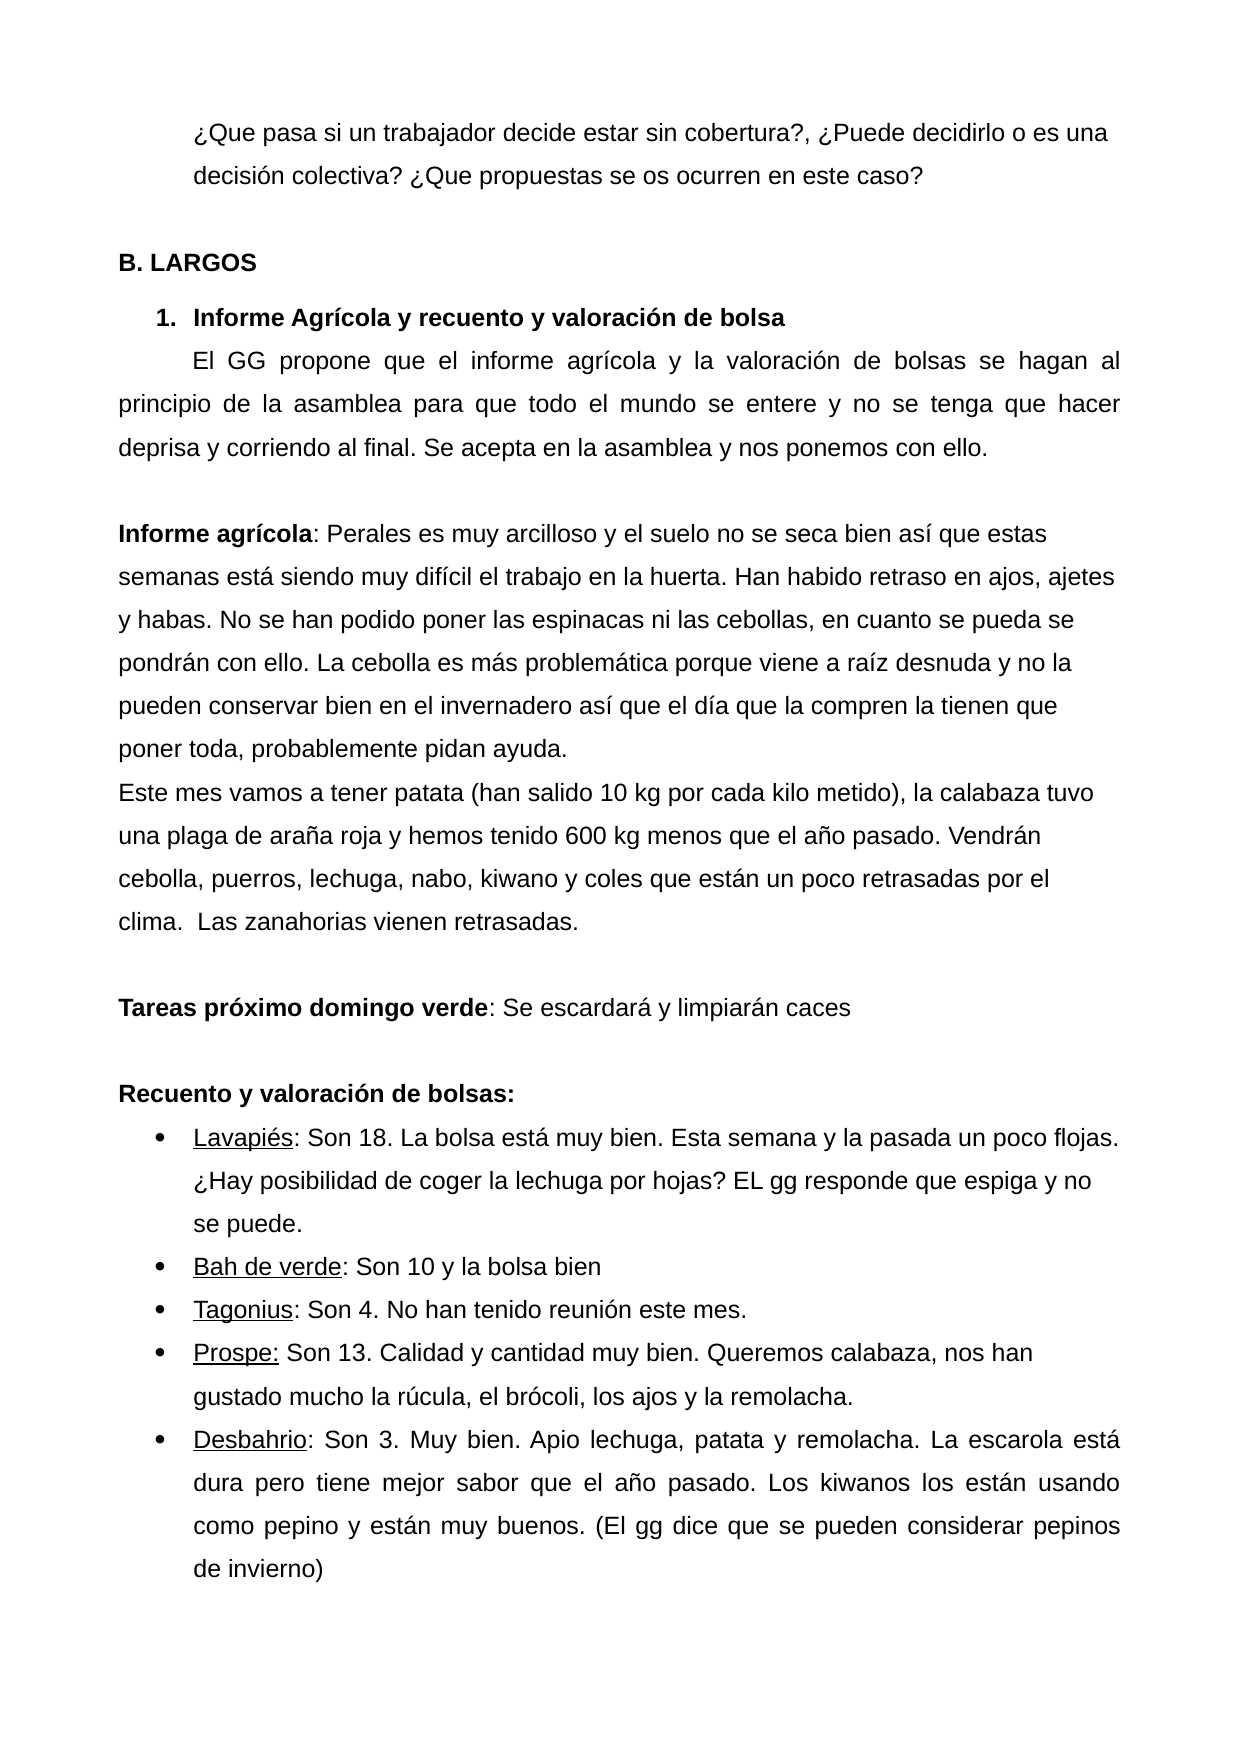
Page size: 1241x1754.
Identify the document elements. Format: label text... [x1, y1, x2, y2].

list Tagonius: Son 4. No han tenido reunión este mes. [156, 1295, 1122, 1324]
list Lavapiés: Son 18. La bolsa está muy bien. Esta semana y la pasada un poco flojas. ¿Hay posibilidad de coger la lechuga por hojas? EL gg responde que espiga y no se puede. [156, 1122, 1122, 1238]
text Recuento y valoración de bolsas: [118, 1079, 1122, 1108]
text Informe agrícola: Perales es muy arcilloso y el suelo no se seca bien así que estas semanas está siendo muy difícil el trabajo en la huerta. Han habido retraso en ajos, ajetes y habas. No se han podido poner las espinacas ni las cebollas, en cuanto se pueda se pondrán con ello. La cebolla es más problemática porque viene a raíz desnuda y no la pueden conservar bien en el invernadero así que el día que la compren la tienen que poner toda, probablemente pidan ayuda. [118, 519, 1122, 763]
text Tareas próximo domingo verde: Se escardará y limpiarán caces [118, 993, 1122, 1022]
list Desbahrio: Son 3. Muy bien. Apio lechuga, patata y remolacha. La escarola está dura pero tiene mejor sabor que el año pasado. Los kiwanos los están usando como pepino y están muy buenos. (El gg dice que se pueden considerar pepinos de invierno) [156, 1425, 1122, 1583]
text Este mes vamos a tener patata (han salido 10 kg por cada kilo metido), la calabaza tuvo una plaga de araña roja y hemos tenido 600 kg menos que el año pasado. Vendrán cebolla, puerros, lechuga, nabo, kiwano y coles que están un poco retrasadas por el clima. Las zanahorias vienen retrasadas. [118, 777, 1122, 936]
list Prospe: Son 13. Calidad y cantidad muy bien. Queremos calabaza, nos han gustado mucho la rúcula, el brócoli, los ajos y la remolacha. [156, 1338, 1122, 1410]
list ¿Que pasa si un trabajador decide estar sin cobertura?, ¿Puede decidirlo o es una decisión colectiva? ¿Que propuestas se os ocurren en este caso? [156, 118, 1122, 190]
list Bah de verde: Son 10 y la bolsa bien [156, 1252, 1122, 1281]
list Informe Agrícola y recuento y valoración de bolsa [156, 303, 1122, 332]
text El GG propone que el informe agrícola y la valoración de bolsas se hagan al principio de la asamblea para que todo el mundo se entere y no se tenga que hacer deprisa y corriendo al final. Se acepta en la asamblea y nos ponemos con ello. [118, 346, 1122, 461]
text B. LARGOS [118, 247, 1122, 276]
